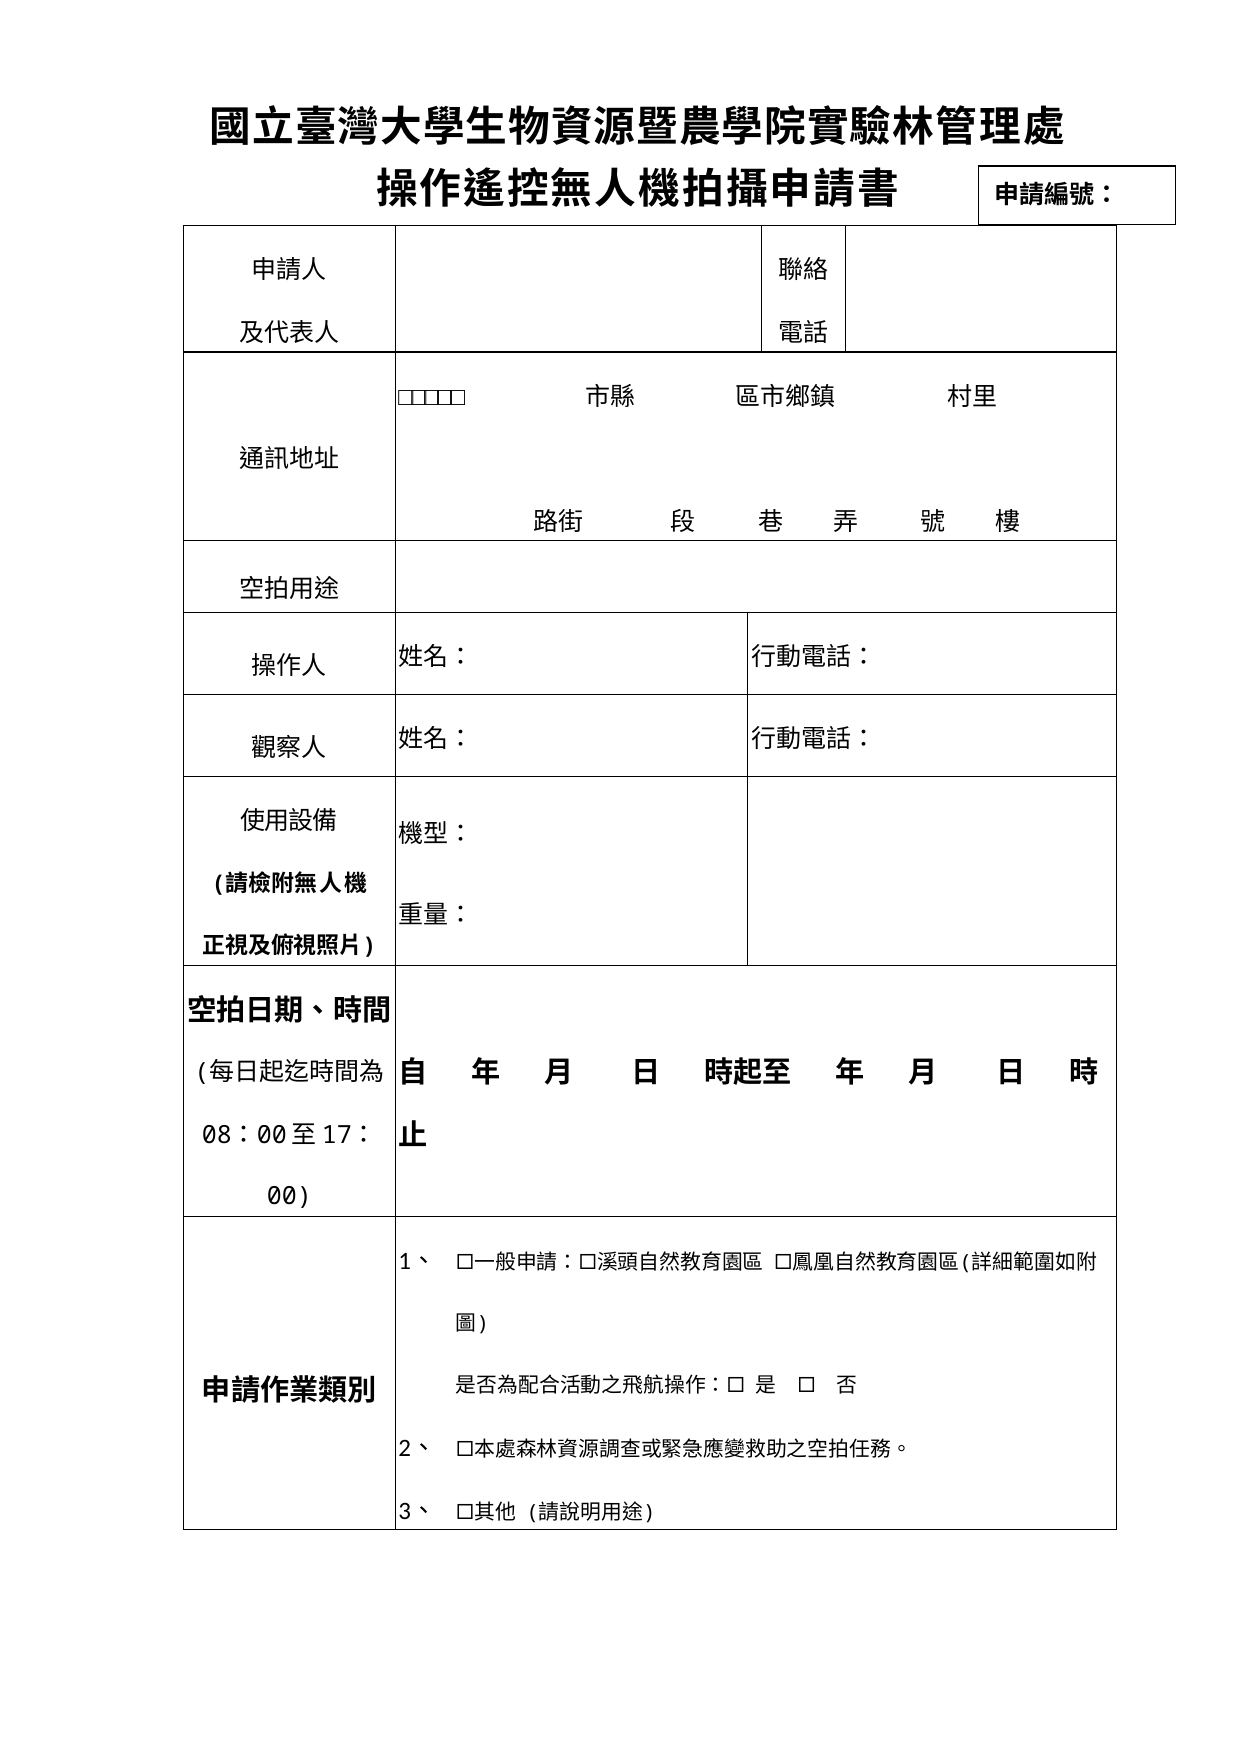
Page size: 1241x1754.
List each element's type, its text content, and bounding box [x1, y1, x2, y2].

table_cell 自 年 月 日 時起至 年 月 日 時止 [396, 966, 1116, 1216]
table_cell [748, 777, 1116, 965]
table_cell □□□□□ 市縣 區市鄉鎮 村里 路街 段 巷 弄 號 樓 [396, 353, 1116, 540]
table_cell 姓名： [396, 613, 747, 694]
table_cell 空拍用途 [184, 541, 395, 612]
table_header 申請人 及代表人 [184, 226, 395, 351]
text 國立臺灣大學生物資源暨農學院實驗林管理處 操作遙控無人機拍攝申請書 [146, 82, 1129, 225]
table_cell 使用設備 (請檢附無人機 正視及俯視照片) [184, 777, 395, 965]
table_cell 申請作業類別 [184, 1217, 395, 1529]
table_cell 觀察人 [184, 695, 395, 776]
table_header [396, 226, 761, 351]
text 國立臺灣大學生物資源暨農學院實驗林管理處 操作遙控無人機拍攝申請書 [979, 167, 1175, 224]
table_cell 通訊地址 [184, 353, 395, 540]
table_cell 一般申請：溪頭自然教育園區 鳳凰自然教育園區(詳細範圍如附圖) 是否為配合活動之飛航操作： 是  否 本處森林資源調查或緊急應變救助之空拍任務。 其他 (請說明用途) [396, 1217, 1116, 1529]
table_header 聯絡 電話 [762, 226, 845, 351]
text 申請編號： [994, 174, 1160, 211]
table_cell 行動電話： [748, 613, 1116, 694]
table_cell 姓名： [396, 695, 747, 776]
table_cell [396, 541, 1116, 612]
table_header [846, 226, 1116, 351]
table_cell 機型： 重量： [396, 777, 747, 965]
table_cell 行動電話： [748, 695, 1116, 776]
table_cell 空拍日期、時間 (每日起迄時間為08：00至17：00) [184, 966, 395, 1216]
table_cell 操作人 [184, 613, 395, 694]
